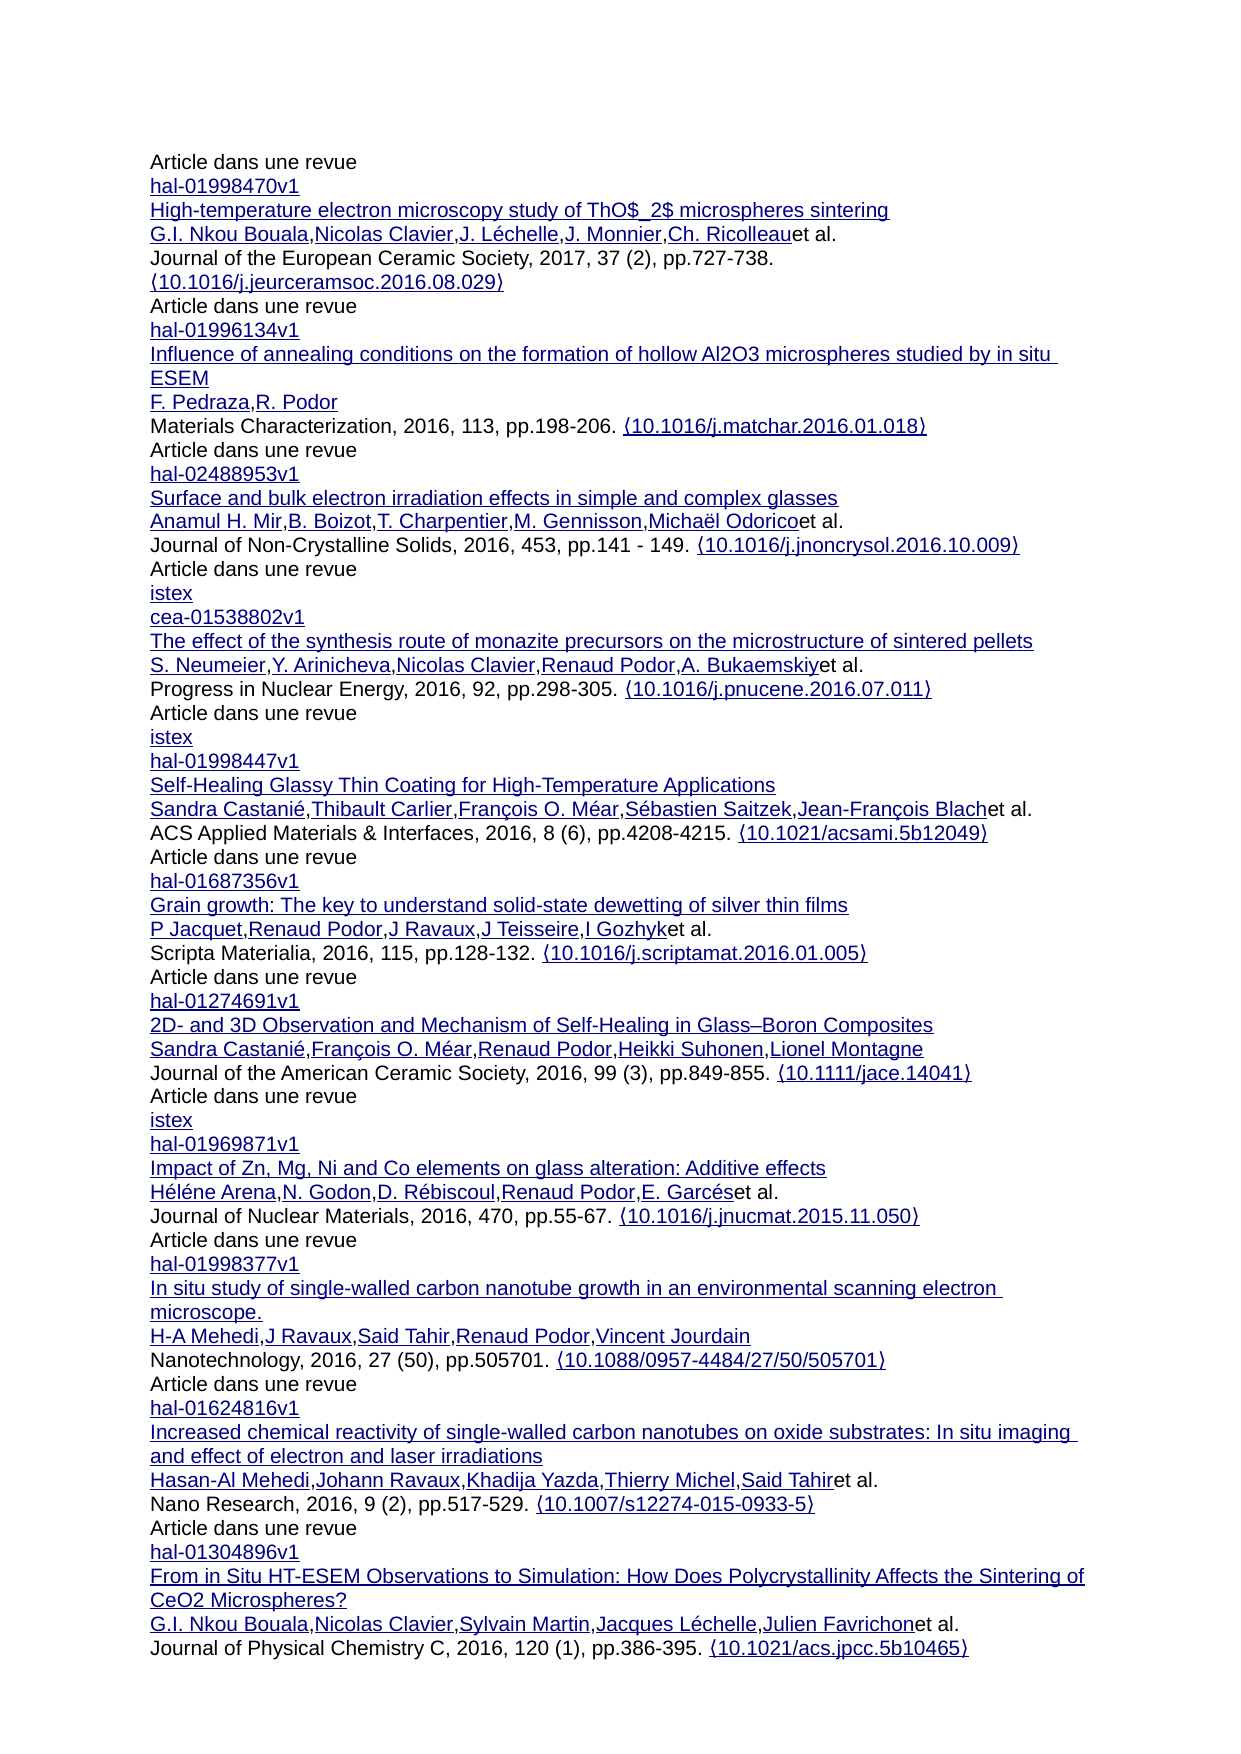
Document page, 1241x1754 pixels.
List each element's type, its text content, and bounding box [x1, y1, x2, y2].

table_cell Surface and bulk electron irradiation effects in simple and complex glasses Anamul H. Mir,B. Boizot,T. Charpentier,M. Gennisson,Michaël Odoricoet al. Journal of Non-Crystalline Solids, 2016, 453, pp.141 - 149. ⟨10.1016/j.jnoncrysol.2016.10.009⟩ Article dans une revue istex cea-01538802v1 [150, 485, 1090, 629]
table_cell Influence of annealing conditions on the formation of hollow Al2O3 microspheres studied by in situ ESEM F. Pedraza,R. Podor Materials Characterization, 2016, 113, pp.198-206. ⟨10.1016/j.matchar.2016.01.018⟩ Article dans une revue hal-02488953v1 [150, 342, 1090, 485]
table_cell In situ study of single-walled carbon nanotube growth in an environmental scanning electron microscope. H-A Mehedi,J Ravaux,Said Tahir,Renaud Podor,Vincent Jourdain Nanotechnology, 2016, 27 (50), pp.505701. ⟨10.1088/0957-4484/27/50/505701⟩ Article dans une revue hal-01624816v1 [150, 1276, 1090, 1420]
table_cell Article dans une revue hal-01998470v1 [150, 150, 1090, 198]
table_cell Grain growth: The key to understand solid-state dewetting of silver thin films P Jacquet,Renaud Podor,J Ravaux,J Teisseire,I Gozhyket al. Scripta Materialia, 2016, 115, pp.128-132. ⟨10.1016/j.scriptamat.2016.01.005⟩ Article dans une revue hal-01274691v1 [150, 893, 1090, 1012]
table_cell Increased chemical reactivity of single-walled carbon nanotubes on oxide substrates: In situ imaging and effect of electron and laser irradiations Hasan-Al Mehedi,Johann Ravaux,Khadija Yazda,Thierry Michel,Said Tahiret al. Nano Research, 2016, 9 (2), pp.517-529. ⟨10.1007/s12274-015-0933-5⟩ Article dans une revue hal-01304896v1 [150, 1420, 1090, 1563]
table_cell Self-Healing Glassy Thin Coating for High-Temperature Applications Sandra Castanié,Thibault Carlier,François O. Méar,Sébastien Saitzek,Jean-François Blachet al. ACS Applied Materials & Interfaces, 2016, 8 (6), pp.4208-4215. ⟨10.1021/acsami.5b12049⟩ Article dans une revue hal-01687356v1 [150, 773, 1090, 893]
table_cell Impact of Zn, Mg, Ni and Co elements on glass alteration: Additive effects Héléne Arena,N. Godon,D. Rébiscoul,Renaud Podor,E. Garcéset al. Journal of Nuclear Materials, 2016, 470, pp.55-67. ⟨10.1016/j.jnucmat.2015.11.050⟩ Article dans une revue hal-01998377v1 [150, 1156, 1090, 1276]
table_cell High-temperature electron microscopy study of ThO$_2$ microspheres sintering G.I. Nkou Bouala,Nicolas Clavier,J. Léchelle,J. Monnier,Ch. Ricolleauet al. Journal of the European Ceramic Society, 2017, 37 (2), pp.727-738. ⟨10.1016/j.jeurceramsoc.2016.08.029⟩ Article dans une revue hal-01996134v1 [150, 198, 1090, 342]
table_cell 2D‐ and 3D Observation and Mechanism of Self‐Healing in Glass–Boron Composites Sandra Castanié,François O. Méar,Renaud Podor,Heikki Suhonen,Lionel Montagne Journal of the American Ceramic Society, 2016, 99 (3), pp.849-855. ⟨10.1111/jace.14041⟩ Article dans une revue istex hal-01969871v1 [150, 1013, 1090, 1156]
table_cell The effect of the synthesis route of monazite precursors on the microstructure of sintered pellets S. Neumeier,Y. Arinicheva,Nicolas Clavier,Renaud Podor,A. Bukaemskiyet al. Progress in Nuclear Energy, 2016, 92, pp.298-305. ⟨10.1016/j.pnucene.2016.07.011⟩ Article dans une revue istex hal-01998447v1 [150, 629, 1090, 773]
table_cell From in Situ HT-ESEM Observations to Simulation: How Does Polycrystallinity Affects the Sintering of CeO2 Microspheres? G.I. Nkou Bouala,Nicolas Clavier,Sylvain Martin,Jacques Léchelle,Julien Favrichonet al. Journal of Physical Chemistry C, 2016, 120 (1), pp.386-395. ⟨10.1021/acs.jpcc.5b10465⟩ [150, 1564, 1090, 1659]
